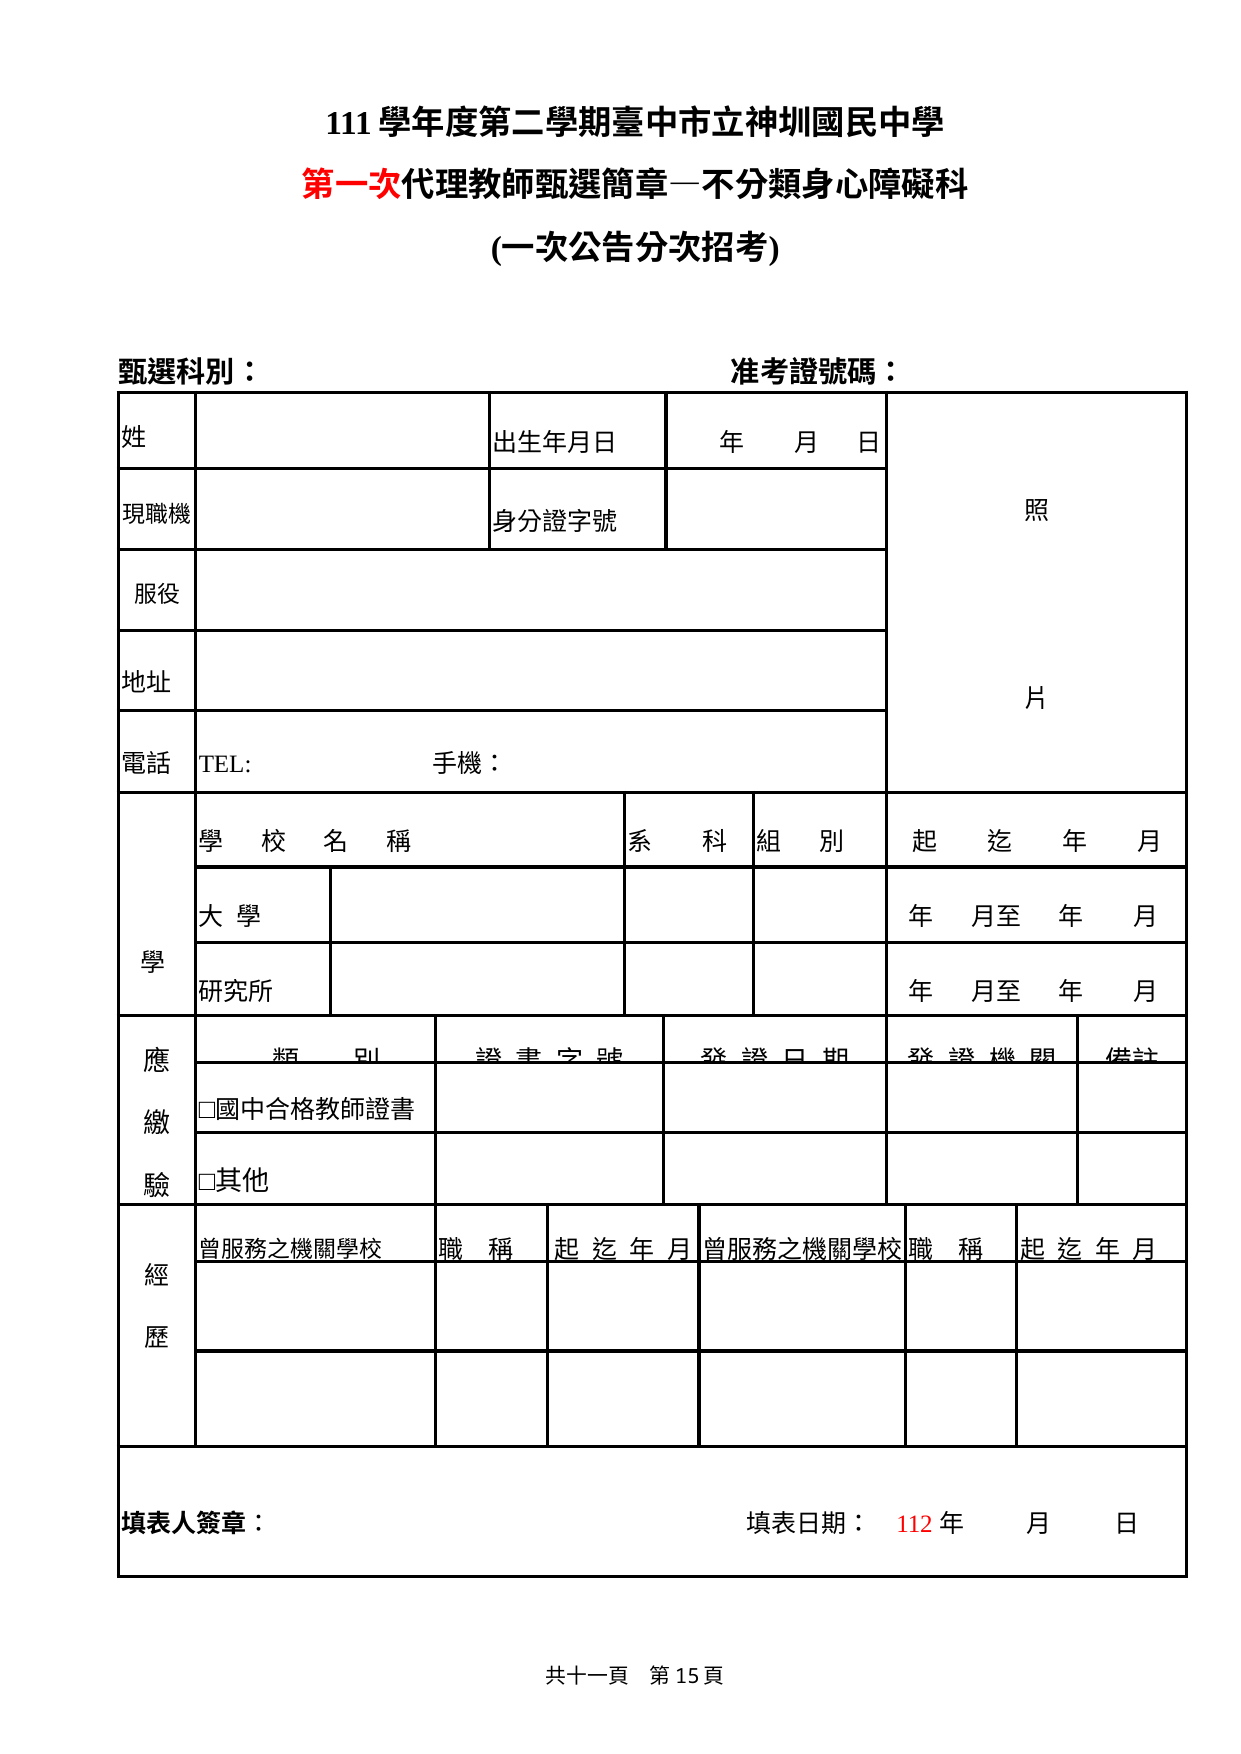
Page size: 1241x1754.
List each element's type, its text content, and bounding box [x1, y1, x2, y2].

table_cell 曾服務之機關學校 [701, 1206, 904, 1260]
table_cell [665, 1134, 885, 1203]
table_cell [624, 1064, 662, 1131]
table_cell 學 歷 [120, 794, 194, 1014]
table_cell 備註 [1079, 1017, 1185, 1061]
table_cell [701, 1353, 904, 1445]
table_cell [888, 1134, 1076, 1203]
table_header 姓 名 [120, 394, 194, 467]
table_cell TEL: 手機： [197, 712, 885, 791]
table_cell [332, 944, 623, 1014]
table_cell [549, 1353, 697, 1445]
table_cell [1077, 1578, 1187, 1640]
table_cell [907, 1263, 1015, 1349]
table_header 照 片 [888, 394, 1185, 791]
table_cell 服役 情形 [120, 551, 194, 629]
table_cell [197, 1263, 434, 1349]
table_cell [1079, 1064, 1185, 1131]
table_cell [1079, 1134, 1185, 1203]
table_cell [437, 1064, 624, 1131]
table_cell 起 迄 年 月 [1018, 1206, 1185, 1260]
table_cell [437, 1134, 624, 1203]
table_cell 應 繳 驗 證 件 [120, 1017, 194, 1203]
table_cell [118, 1578, 146, 1640]
table_cell [624, 1134, 662, 1203]
table_cell [755, 944, 885, 1014]
table_cell 職 稱 [907, 1206, 1015, 1260]
table_cell [701, 1263, 904, 1349]
text 111學年度第二學期臺中市立神圳國民中學 第一次代理教師甄選簡章—不分類身心障礙科 [118, 78, 1152, 203]
table_cell 年 月至 年 月 [888, 944, 1185, 1014]
table_cell 電話 [120, 712, 194, 791]
table_cell [197, 470, 488, 548]
table_cell [549, 1263, 697, 1349]
table_cell □國中合格教師證書 [197, 1064, 434, 1131]
text (一次公告分次招考) [118, 203, 1152, 266]
table_header 年 月 日 [668, 394, 885, 467]
table_cell 填表人簽章： 填表日期： 112 年 月 日 [120, 1448, 1185, 1575]
table_cell 類 別 [197, 1017, 434, 1061]
table_cell [1018, 1263, 1185, 1349]
table_cell [1018, 1353, 1185, 1445]
table_cell [197, 632, 885, 708]
table_cell 現職機關學校 [120, 470, 194, 548]
table_cell [1073, 1578, 1077, 1640]
table_cell □免役 □役畢 □服役中 [197, 551, 885, 629]
table_cell 經 歷 [120, 1206, 194, 1445]
table_cell 曾服務之機關學校 [197, 1206, 434, 1260]
table_cell [197, 1353, 434, 1445]
table_cell [437, 1263, 546, 1349]
table_cell 證 書 字 號 [437, 1017, 662, 1061]
table_cell 地址 [120, 632, 194, 708]
text 甄選科別： 准考證號碼： [118, 328, 1152, 391]
table_cell 研究所 [197, 944, 329, 1014]
table_cell [146, 1578, 1073, 1640]
table_cell [668, 470, 885, 548]
table_cell 發 證 機 關 [888, 1017, 1076, 1061]
table_cell 起 迄 年 月 [888, 794, 1185, 865]
table_cell [755, 869, 885, 941]
table_cell 系 科 [626, 794, 752, 865]
table_header 出生年月日 [491, 394, 664, 467]
table_cell [907, 1353, 1015, 1445]
table_cell 學 校 名 稱 [197, 794, 623, 865]
table_cell 身分證字號 [491, 470, 664, 548]
table_cell [437, 1353, 546, 1445]
table_cell [626, 869, 752, 941]
table_cell 發 證 日 期 [665, 1017, 885, 1061]
table_header [197, 394, 488, 467]
table_cell [665, 1064, 885, 1131]
table_cell 大 學 [197, 869, 329, 941]
table_cell 起 迄 年 月 [549, 1206, 697, 1260]
table_cell [626, 944, 752, 1014]
table_cell 年 月至 年 月 [888, 869, 1185, 941]
table_cell □其他 [197, 1134, 434, 1203]
table_cell [332, 869, 623, 941]
table_cell 職 稱 [437, 1206, 546, 1260]
table_cell [888, 1064, 1076, 1131]
table_cell 組 別 [755, 794, 885, 865]
